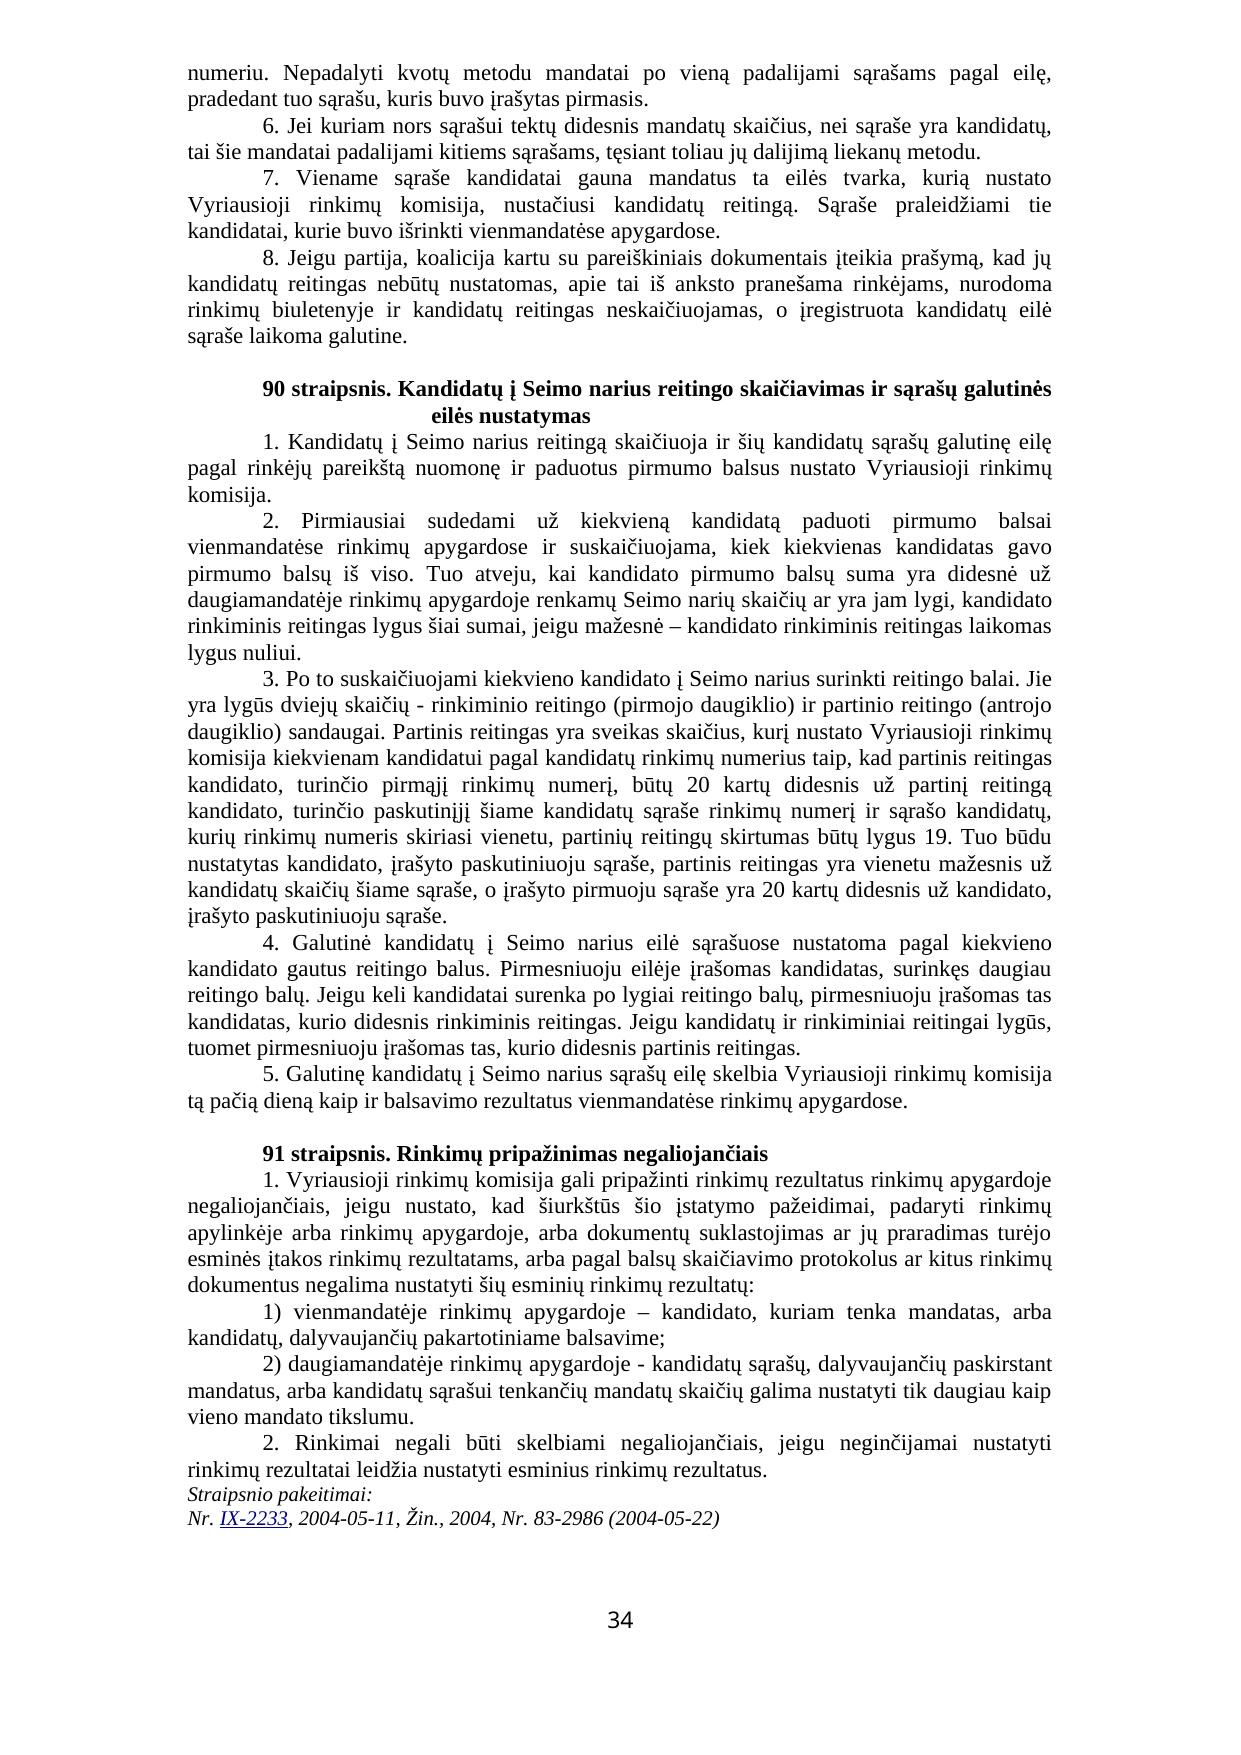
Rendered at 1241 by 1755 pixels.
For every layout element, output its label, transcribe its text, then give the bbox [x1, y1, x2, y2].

text 6. Jei kuriam nors sąrašui tektų didesnis mandatų skaičius, nei sąraše yra kandidatų, tai šie mandatai padalijami kitiems sąrašams, tęsiant toliau jų dalijimą liekanų metodu. [187, 112, 1053, 164]
text 3. Po to suskaičiuojami kiekvieno kandidato į Seimo narius surinkti reitingo balai. Jie yra lygūs dviejų skaičių - rinkiminio reitingo (pirmojo daugiklio) ir partinio reitingo (antrojo daugiklio) sandaugai. Partinis reitingas yra sveikas skaičius, kurį nustato Vyriausioji rinkimų komisija kiekvienam kandidatui pagal kandidatų rinkimų numerius taip, kad partinis reitingas kandidato, turinčio pirmąjį rinkimų numerį, būtų 20 kartų didesnis už partinį reitingą kandidato, turinčio paskutinįjį šiame kandidatų sąraše rinkimų numerį ir sąrašo kandidatų, kurių rinkimų numeris skiriasi vienetu, partinių reitingų skirtumas būtų lygus 19. Tuo būdu nustatytas kandidato, įrašyto paskutiniuoju sąraše, partinis reitingas yra vienetu mažesnis už kandidatų skaičių šiame sąraše, o įrašyto pirmuoju sąraše yra 20 kartų didesnis už kandidato, įrašyto paskutiniuoju sąraše. [187, 665, 1053, 929]
subtitle 91 straipsnis. Rinkimų pripažinimas negaliojančiais [187, 1139, 1053, 1166]
text Straipsnio pakeitimai: [187, 1482, 1053, 1506]
text 2. Pirmiausiai sudedami už kiekvieną kandidatą paduoti pirmumo balsai vienmandatėse rinkimų apygardose ir suskaičiuojama, kiek kiekvienas kandidatas gavo pirmumo balsų iš viso. Tuo atveju, kai kandidato pirmumo balsų suma yra didesnė už daugiamandatėje rinkimų apygardoje renkamų Seimo narių skaičių ar yra jam lygi, kandidato rinkiminis reitingas lygus šiai sumai, jeigu mažesnė – kandidato rinkiminis reitingas laikomas lygus nuliui. [187, 507, 1053, 665]
text 1. Vyriausioji rinkimų komisija gali pripažinti rinkimų rezultatus rinkimų apygardoje negaliojančiais, jeigu nustato, kad šiurkštūs šio įstatymo pažeidimai, padaryti rinkimų apylinkėje arba rinkimų apygardoje, arba dokumentų suklastojimas ar jų praradimas turėjo esminės įtakos rinkimų rezultatams, arba pagal balsų skaičiavimo protokolus ar kitus rinkimų dokumentus negalima nustatyti šių esminių rinkimų rezultatų: [187, 1166, 1053, 1298]
text 1. Kandidatų į Seimo narius reitingą skaičiuoja ir šių kandidatų sąrašų galutinę eilę pagal rinkėjų pareikštą nuomonę ir paduotus pirmumo balsus nustato Vyriausioji rinkimų komisija. [187, 428, 1053, 507]
text 5. Galutinę kandidatų į Seimo narius sąrašų eilę skelbia Vyriausioji rinkimų komisija tą pačią dieną kaip ir balsavimo rezultatus vienmandatėse rinkimų apygardose. [187, 1061, 1053, 1113]
text 4. Galutinė kandidatų į Seimo narius eilė sąrašuose nustatoma pagal kiekvieno kandidato gautus reitingo balus. Pirmesniuoju eilėje įrašomas kandidatas, surinkęs daugiau reitingo balų. Jeigu keli kandidatai surenka po lygiai reitingo balų, pirmesniuoju įrašomas tas kandidatas, kurio didesnis rinkiminis reitingas. Jeigu kandidatų ir rinkiminiai reitingai lygūs, tuomet pirmesniuoju įrašomas tas, kurio didesnis partinis reitingas. [187, 929, 1053, 1061]
text 2. Rinkimai negali būti skelbiami negaliojančiais, jeigu neginčijamai nustatyti rinkimų rezultatai leidžia nustatyti esminius rinkimų rezultatus. [187, 1429, 1053, 1482]
text 7. Viename sąraše kandidatai gauna mandatus ta eilės tvarka, kurią nustato Vyriausioji rinkimų komisija, nustačiusi kandidatų reitingą. Sąraše praleidžiami tie kandidatai, kurie buvo išrinkti vienmandatėse apygardose. [187, 164, 1053, 243]
text Nr. IX-2233, 2004-05-11, Žin., 2004, Nr. 83-2986 (2004-05-22) [187, 1506, 1053, 1530]
text 2) daugiamandatėje rinkimų apygardoje - kandidatų sąrašų, dalyvaujančių paskirstant mandatus, arba kandidatų sąrašui tenkančių mandatų skaičių galima nustatyti tik daugiau kaip vieno mandato tikslumu. [187, 1350, 1053, 1429]
text 1) vienmandatėje rinkimų apygardoje – kandidato, kuriam tenka mandatas, arba kandidatų, dalyvaujančių pakartotiniame balsavime; [187, 1298, 1053, 1350]
text 8. Jeigu partija, koalicija kartu su pareiškiniais dokumentais įteikia prašymą, kad jų kandidatų reitingas nebūtų nustatomas, apie tai iš anksto pranešama rinkėjams, nurodoma rinkimų biuletenyje ir kandidatų reitingas neskaičiuojamas, o įregistruota kandidatų eilė sąraše laikoma galutine. [187, 243, 1053, 349]
subtitle 90 straipsnis. Kandidatų į Seimo narius reitingo skaičiavimas ir sąrašų galutinės eilės nustatymas [262, 375, 1053, 428]
text numeriu. Nepadalyti kvotų metodu mandatai po vieną padalijami sąrašams pagal eilę, pradedant tuo sąrašu, kuris buvo įrašytas pirmasis. [187, 59, 1053, 112]
